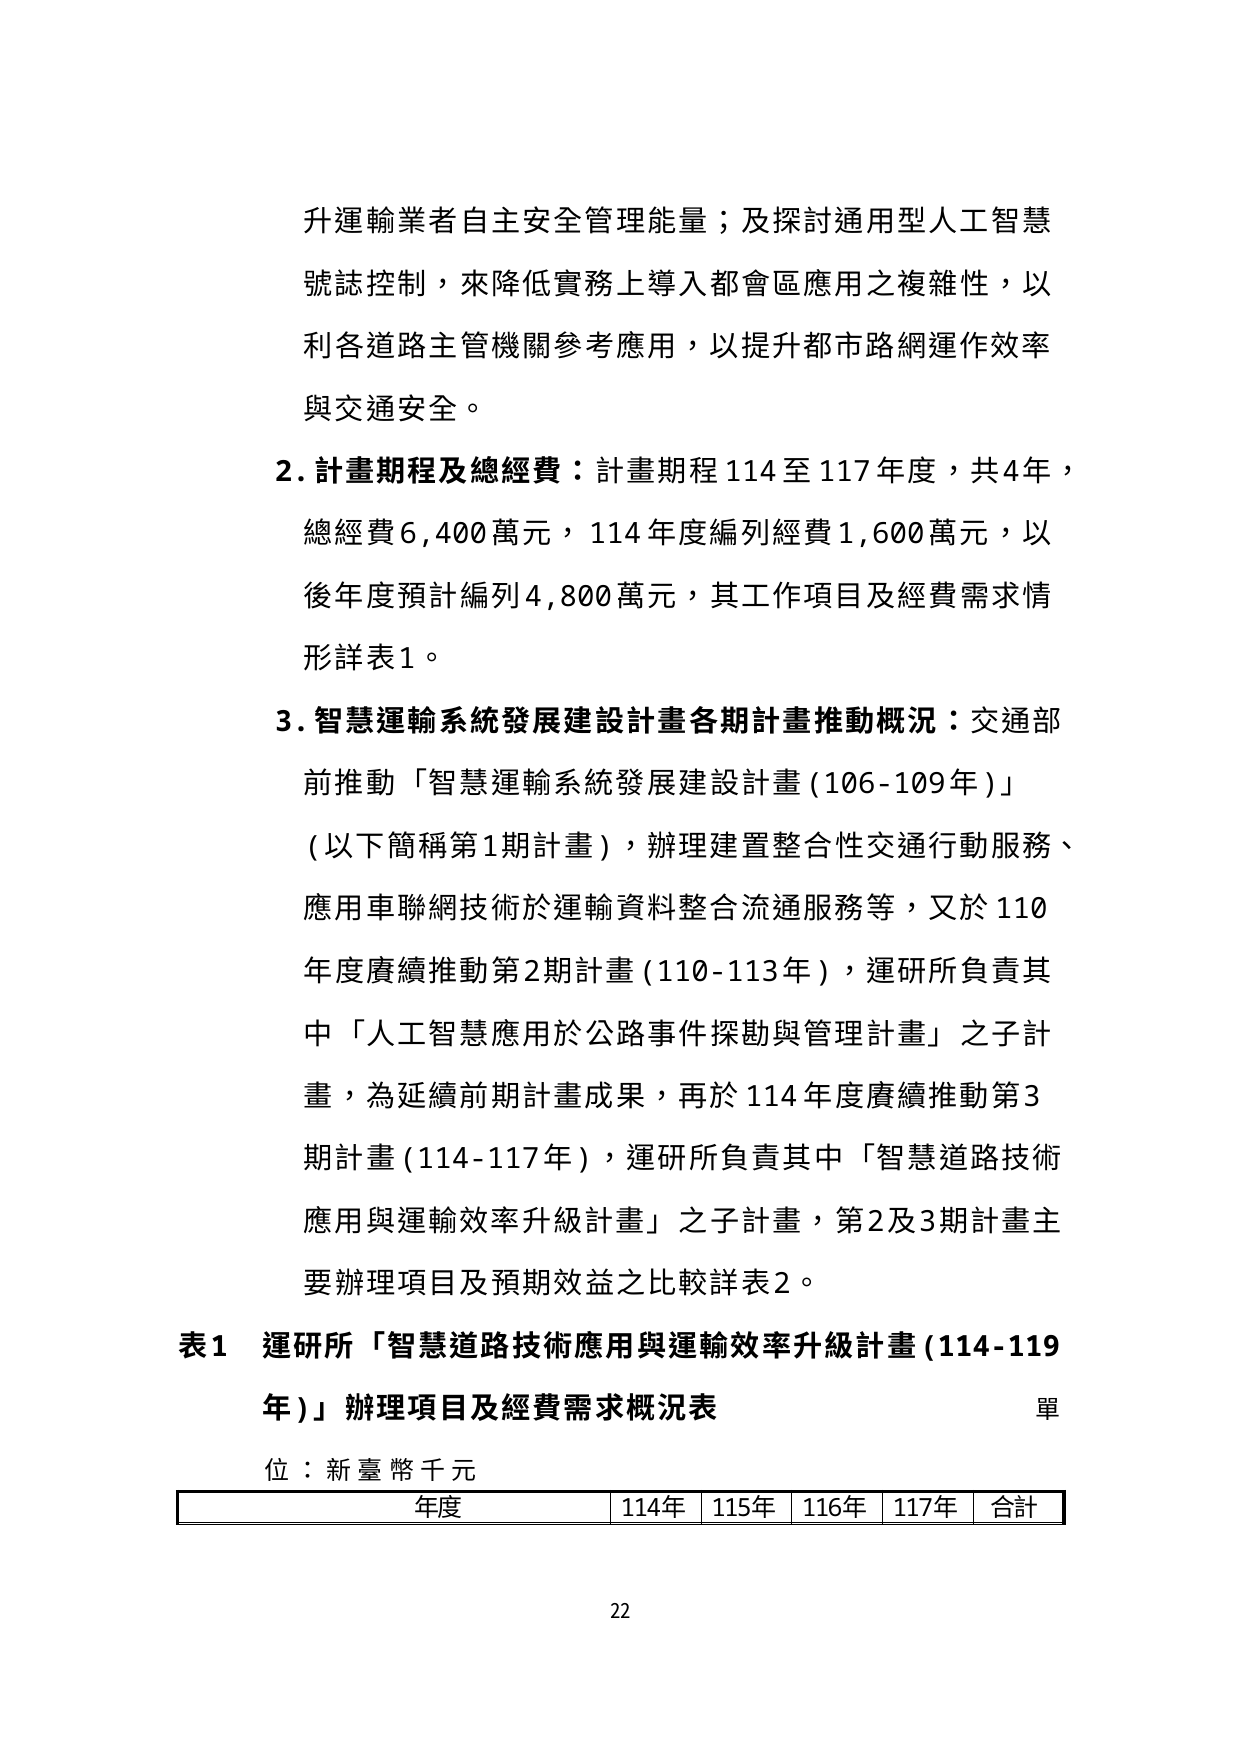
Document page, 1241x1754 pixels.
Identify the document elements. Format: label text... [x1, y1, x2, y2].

table_header 114年 [611, 1493, 701, 1522]
table_header 116年 [792, 1493, 882, 1522]
text 2.計畫期程及總經費：計畫期程114至117年度，共4年，總經費6,400萬元，114年度編列經費1,600萬元，以後年度預計編列4,800萬元，其工作項目及經費需求情形詳表1。 [266, 427, 1063, 677]
text 表1 運研所「智慧道路技術應用與運輸效率升級計畫(114-119年)」辦理項目及經費需求概況表 單位：新臺幣千元 [177, 1302, 1063, 1490]
table_header 年度 [179, 1493, 610, 1522]
table_header 115年 [702, 1493, 791, 1522]
text 升運輸業者自主安全管理能量；及探討通用型人工智慧號誌控制，來降低實務上導入都會區應用之複雜性，以利各道路主管機關參考應用，以提升都市路網運作效率與交通安全。 [266, 177, 1063, 427]
table_header 117年 [883, 1493, 973, 1522]
table_header 合計 [974, 1493, 1062, 1522]
text 3.智慧運輸系統發展建設計畫各期計畫推動概況：交通部前推動「智慧運輸系統發展建設計畫(106-109年)」(以下簡稱第1期計畫)，辦理建置整合性交通行動服務、應用車聯網技術於運輸資料整合流通服務等，又於110年度賡續推動第2期計畫(110-113年)，運研所負責其中「人工智慧應用於公路事件探勘與管理計畫」之子計畫，為延續前期計畫成果，再於114年度賡續推動第3期計畫(114-117年)，運研所負責其中「智慧道路技術應用與運輸效率升級計畫」之子計畫，第2及3期計畫主要辦理項目及預期效益之比較詳表2。 [266, 677, 1063, 1302]
